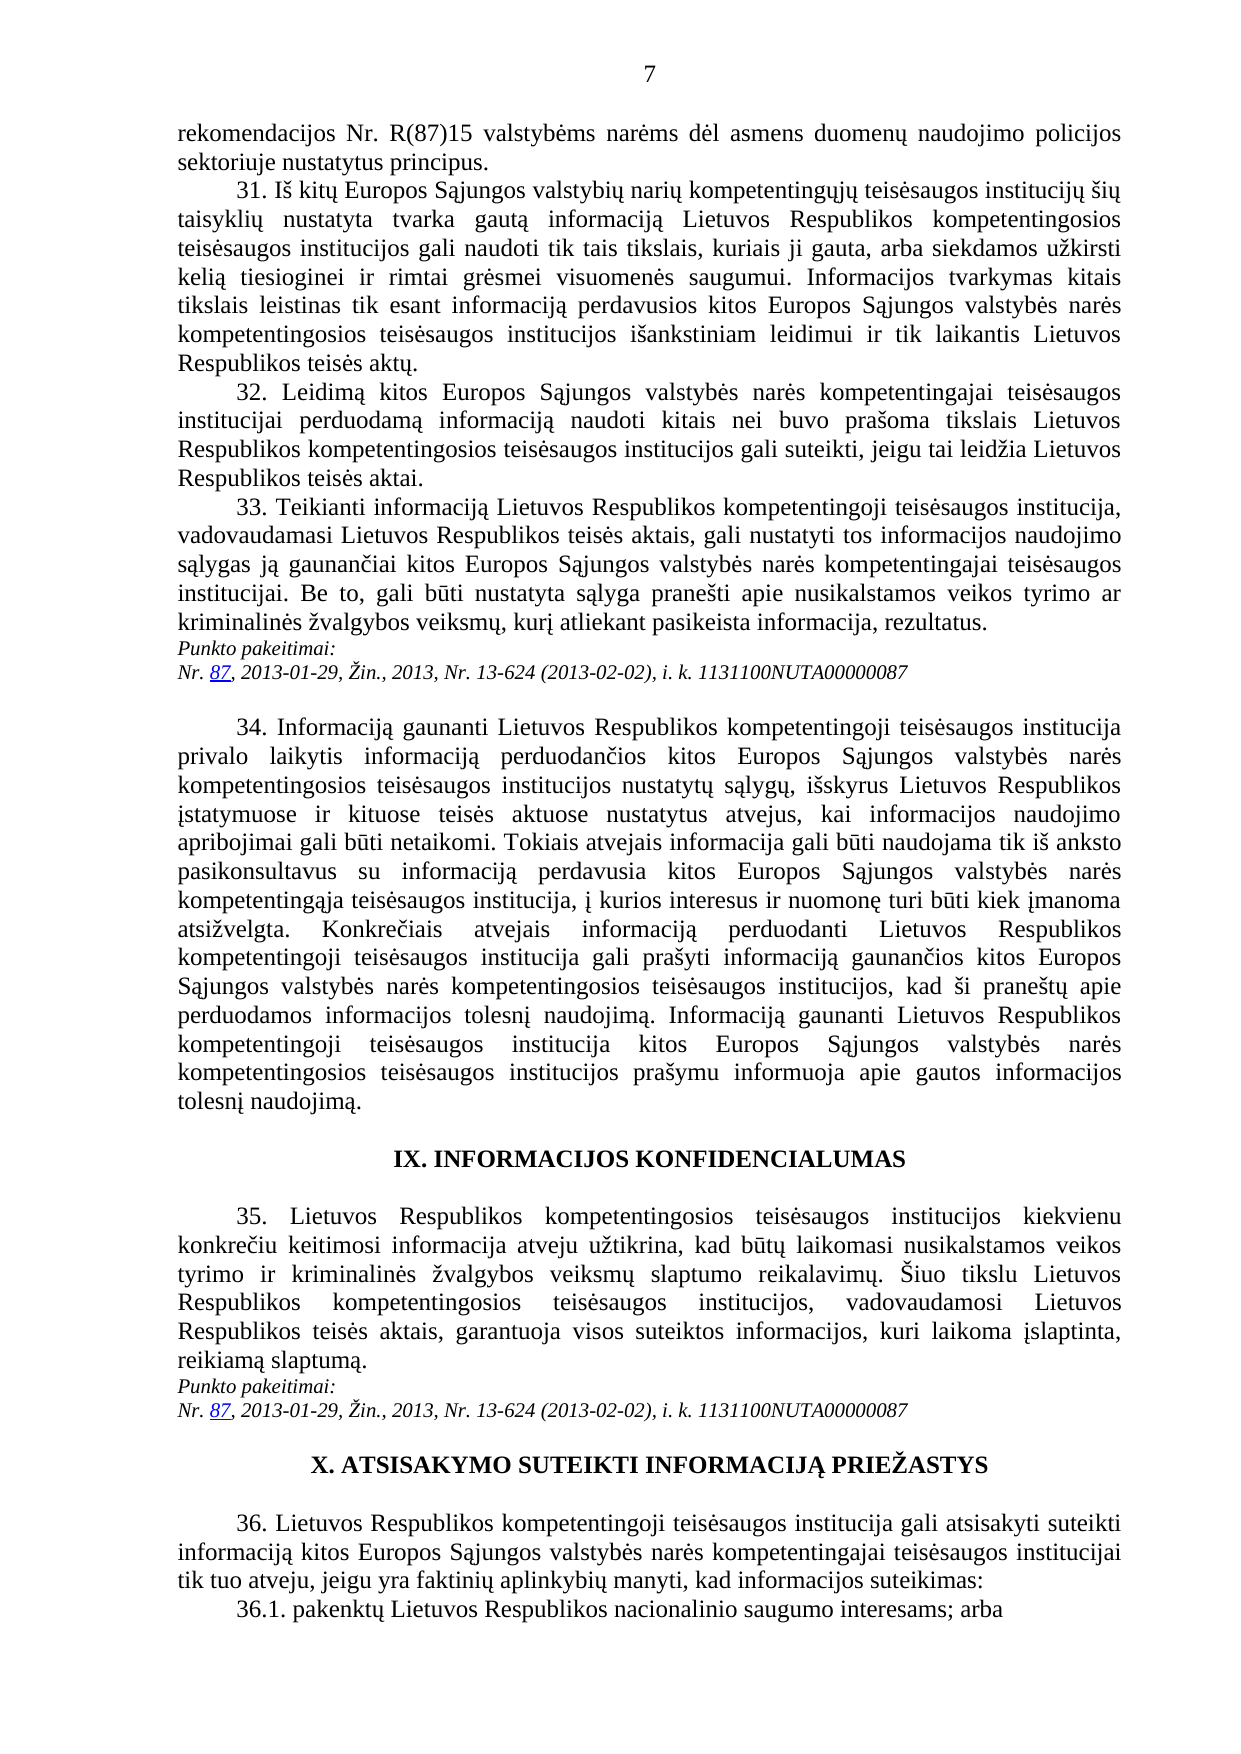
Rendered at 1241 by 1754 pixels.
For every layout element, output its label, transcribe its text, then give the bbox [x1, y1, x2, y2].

text 35. Lietuvos Respublikos kompetentingosios teisėsaugos institucijos kiekvienu konkrečiu keitimosi informacija atveju užtikrina, kad būtų laikomasi nusikalstamos veikos tyrimo ir kriminalinės žvalgybos veiksmų slaptumo reikalavimų. Šiuo tikslu Lietuvos Respublikos kompetentingosios teisėsaugos institucijos, vadovaudamosi Lietuvos Respublikos teisės aktais, garantuoja visos suteiktos informacijos, kuri laikoma įslaptinta, reikiamą slaptumą. [177, 1201, 1122, 1374]
text 36.1. pakenktų Lietuvos Respublikos nacionalinio saugumo interesams; arba [177, 1594, 1122, 1623]
text Nr. 87, 2013-01-29, Žin., 2013, Nr. 13-624 (2013-02-02), i. k. 1131100NUTA00000087 [177, 660, 1122, 684]
text 34. Informaciją gaunanti Lietuvos Respublikos kompetentingoji teisėsaugos institucija privalo laikytis informaciją perduodančios kitos Europos Sąjungos valstybės narės kompetentingosios teisėsaugos institucijos nustatytų sąlygų, išskyrus Lietuvos Respublikos įstatymuose ir kituose teisės aktuose nustatytus atvejus, kai informacijos naudojimo apribojimai gali būti netaikomi. Tokiais atvejais informacija gali būti naudojama tik iš anksto pasikonsultavus su informaciją perdavusia kitos Europos Sąjungos valstybės narės kompetentingąja teisėsaugos institucija, į kurios interesus ir nuomonę turi būti kiek įmanoma atsižvelgta. Konkrečiais atvejais informaciją perduodanti Lietuvos Respublikos kompetentingoji teisėsaugos institucija gali prašyti informaciją gaunančios kitos Europos Sąjungos valstybės narės kompetentingosios teisėsaugos institucijos, kad ši praneštų apie perduodamos informacijos tolesnį naudojimą. Informaciją gaunanti Lietuvos Respublikos kompetentingoji teisėsaugos institucija kitos Europos Sąjungos valstybės narės kompetentingosios teisėsaugos institucijos prašymu informuoja apie gautos informacijos tolesnį naudojimą. [177, 712, 1122, 1115]
text 32. Leidimą kitos Europos Sąjungos valstybės narės kompetentingajai teisėsaugos institucijai perduodamą informaciją naudoti kitais nei buvo prašoma tikslais Lietuvos Respublikos kompetentingosios teisėsaugos institucijos gali suteikti, jeigu tai leidžia Lietuvos Respublikos teisės aktai. [177, 377, 1122, 492]
text Nr. 87, 2013-01-29, Žin., 2013, Nr. 13-624 (2013-02-02), i. k. 1131100NUTA00000087 [177, 1398, 1122, 1422]
text IX. INFORMACIJOS KONFIDENCIALUMAS [177, 1144, 1122, 1172]
text 36. Lietuvos Respublikos kompetentingoji teisėsaugos institucija gali atsisakyti suteikti informaciją kitos Europos Sąjungos valstybės narės kompetentingajai teisėsaugos institucijai tik tuo atveju, jeigu yra faktinių aplinkybių manyti, kad informacijos suteikimas: [177, 1508, 1122, 1594]
text 33. Teikianti informaciją Lietuvos Respublikos kompetentingoji teisėsaugos institucija, vadovaudamasi Lietuvos Respublikos teisės aktais, gali nustatyti tos informacijos naudojimo sąlygas ją gaunančiai kitos Europos Sąjungos valstybės narės kompetentingajai teisėsaugos institucijai. Be to, gali būti nustatyta sąlyga pranešti apie nusikalstamos veikos tyrimo ar kriminalinės žvalgybos veiksmų, kurį atliekant pasikeista informacija, rezultatus. [177, 492, 1122, 636]
text 31. Iš kitų Europos Sąjungos valstybių narių kompetentingųjų teisėsaugos institucijų šių taisyklių nustatyta tvarka gautą informaciją Lietuvos Respublikos kompetentingosios teisėsaugos institucijos gali naudoti tik tais tikslais, kuriais ji gauta, arba siekdamos užkirsti kelią tiesioginei ir rimtai grėsmei visuomenės saugumui. Informacijos tvarkymas kitais tikslais leistinas tik esant informaciją perdavusios kitos Europos Sąjungos valstybės narės kompetentingosios teisėsaugos institucijos išankstiniam leidimui ir tik laikantis Lietuvos Respublikos teisės aktų. [177, 176, 1122, 377]
text Punkto pakeitimai: [177, 636, 1122, 660]
text Punkto pakeitimai: [177, 1374, 1122, 1398]
text rekomendacijos Nr. R(87)15 valstybėms narėms dėl asmens duomenų naudojimo policijos sektoriuje nustatytus principus. [177, 118, 1122, 176]
text X. ATSISAKYMO SUTEIKTI INFORMACIJĄ PRIEŽASTYS [177, 1451, 1122, 1479]
